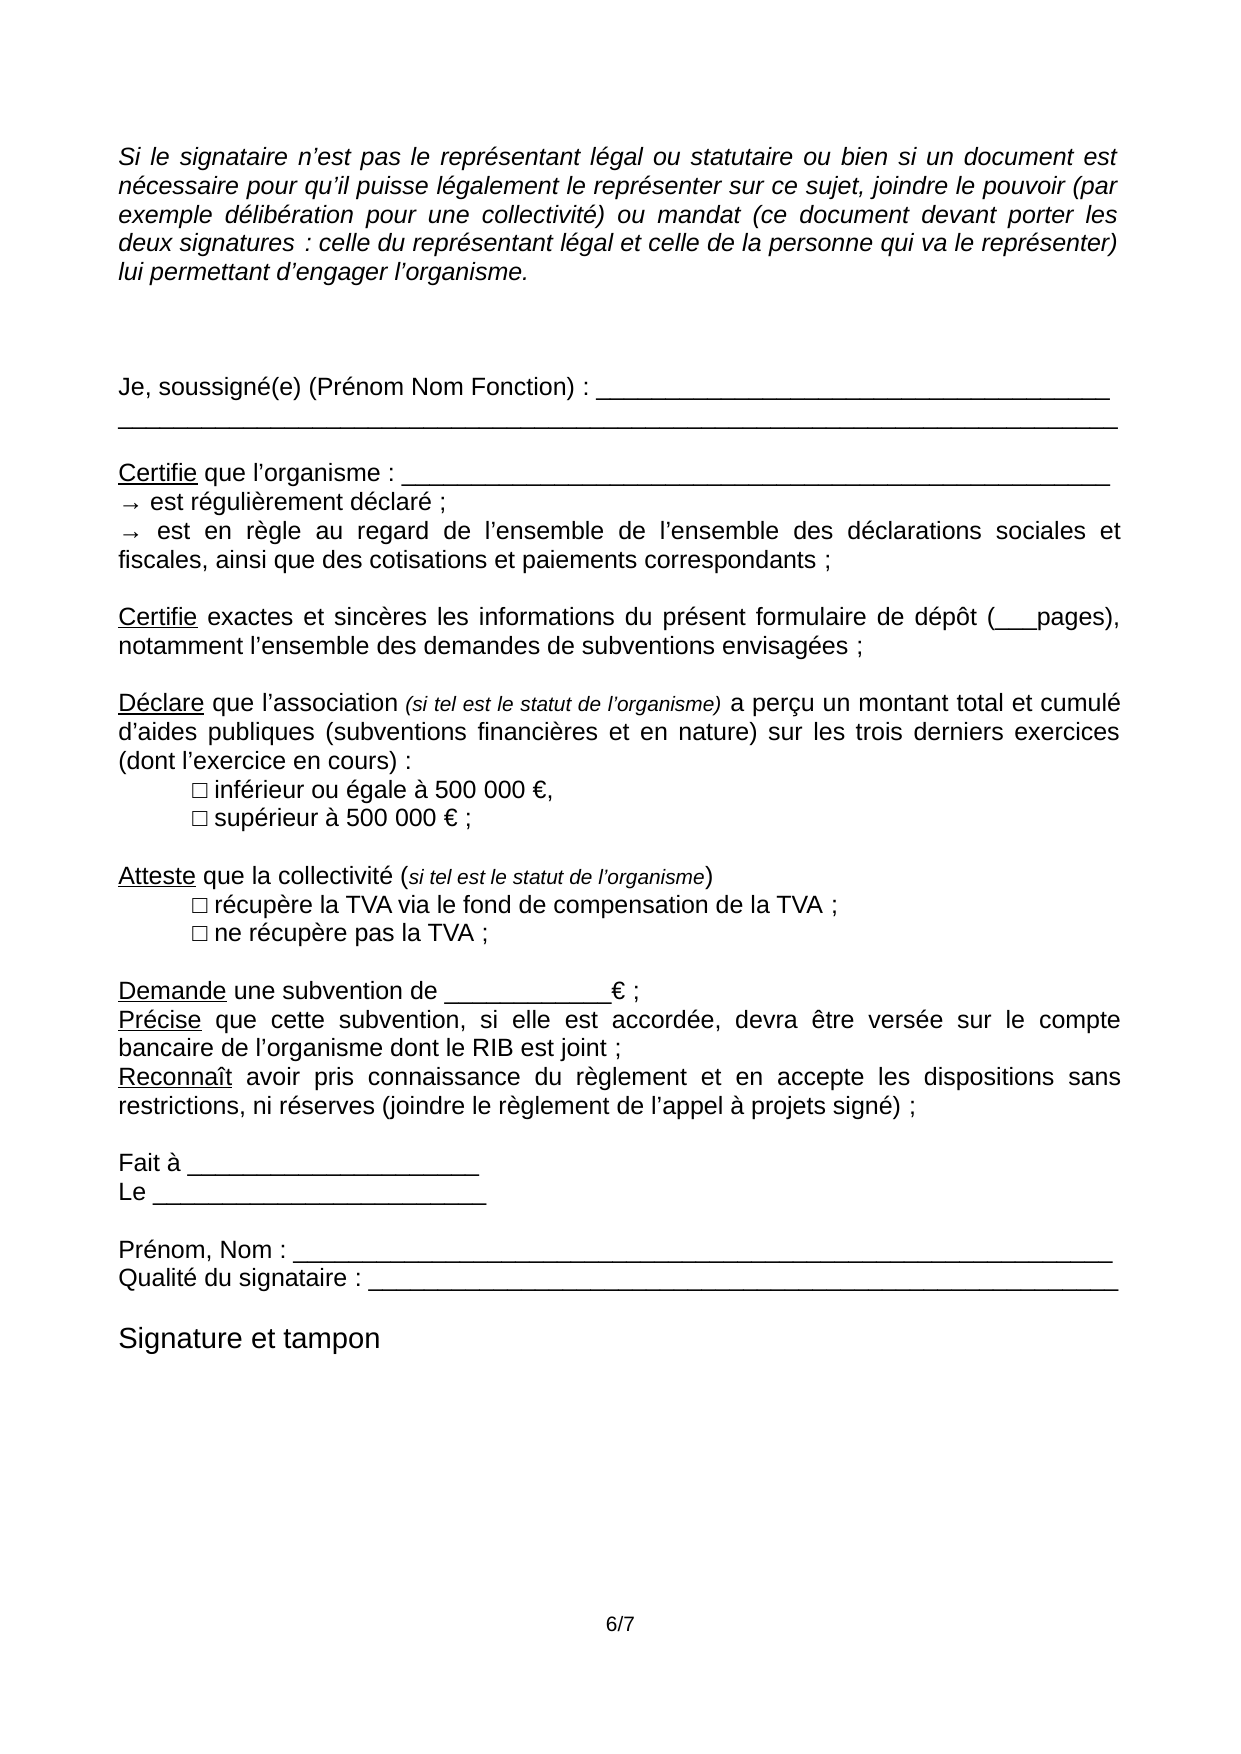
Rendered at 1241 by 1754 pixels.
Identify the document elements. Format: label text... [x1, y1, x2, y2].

text Certifie que l’organisme : ___________________________________________________ [118, 458, 1122, 487]
text → est régulièrement déclaré ; [118, 487, 1122, 516]
text Demande une subvention de ____________€ ; [118, 976, 1122, 1004]
text Prénom, Nom : ___________________________________________________________ [118, 1234, 1122, 1263]
text Reconnaît avoir pris connaissance du règlement et en accepte les dispositions sans restrictions, ni réserves (joindre le règlement de l’appel à projets signé) ; [118, 1062, 1122, 1119]
text Signature et tampon [118, 1321, 1122, 1354]
text Si le signataire n’est pas le représentant légal ou statutaire ou bien si un document est nécessaire pour qu’il puisse légalement le représenter sur ce sujet, joindre le pouvoir (par exemple délibération pour une collectivité) ou mandat (ce document devant porter les deux signatures : celle du représentant légal et celle de la personne qui va le représenter) lui permettant d’engager l’organisme. [118, 142, 1122, 286]
text Certifie exactes et sincères les informations du présent formulaire de dépôt (___pages), notamment l’ensemble des demandes de subventions envisagées ; [118, 602, 1122, 659]
text → est en règle au regard de l’ensemble de l’ensemble des déclarations sociales et fiscales, ainsi que des cotisations et paiements correspondants ; [118, 516, 1122, 573]
text □ ne récupère pas la TVA ; [118, 918, 1122, 947]
text □ inférieur ou égale à 500 000 €, [118, 774, 1122, 803]
text Précise que cette subvention, si elle est accordée, devra être versée sur le compte bancaire de l’organisme dont le RIB est joint ; [118, 1004, 1122, 1062]
text Déclare que l’association (si tel est le statut de l’organisme) a perçu un montant total et cumulé d’aides publiques (subventions financières et en nature) sur les trois derniers exercices (dont l’exercice en cours) : [118, 688, 1122, 774]
text □ supérieur à 500 000 € ; [118, 803, 1122, 832]
text Je, soussigné(e) (Prénom Nom Fonction) : _____________________________________ [118, 372, 1122, 401]
text Le ________________________ [118, 1177, 1122, 1206]
text Atteste que la collectivité (si tel est le statut de l’organisme) [118, 861, 1122, 889]
text ________________________________________________________________________ [118, 401, 1122, 429]
text Fait à _____________________ [118, 1148, 1122, 1177]
text Qualité du signataire : ______________________________________________________ [118, 1263, 1122, 1292]
text □ récupère la TVA via le fond de compensation de la TVA ; [118, 889, 1122, 918]
